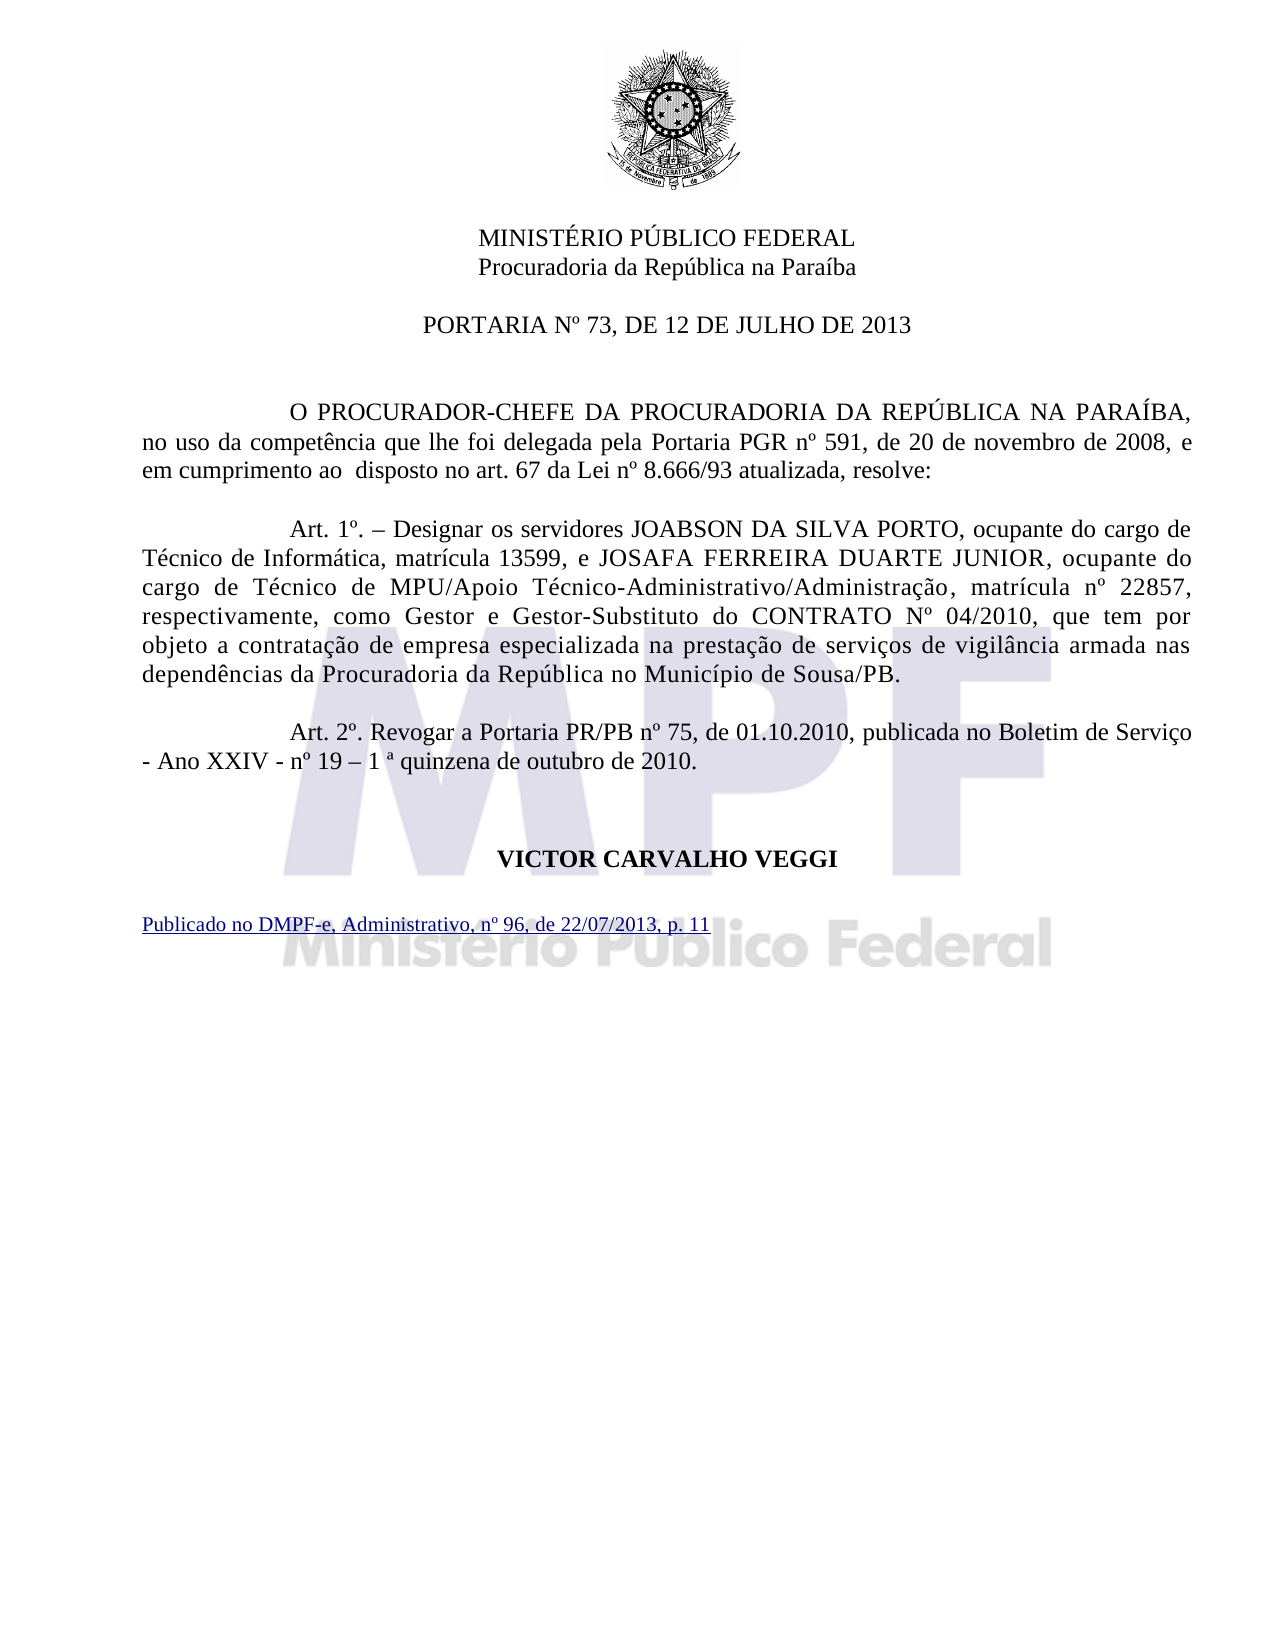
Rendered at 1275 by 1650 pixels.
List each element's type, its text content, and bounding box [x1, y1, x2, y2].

picture [283, 688, 1051, 717]
picture [283, 936, 1051, 967]
text Publicado no DMPF-e, Administrativo, nº 96, de 22/07/2013, p. 11 [142, 912, 1192, 936]
picture [283, 775, 1051, 844]
text Art. 2º. Revogar a Portaria PR/PB nº 75, de 01.10.2010, publicada no Boletim de Serviço - Ano XXIV - nº 19 – 1 ª quinzena de outubro de 2010. [142, 717, 1192, 775]
text Art. 1º. – Designar os servidores JOABSON DA SILVA PORTO, ocupante do cargo de Técnico de Informática, matrícula 13599, e JOSAFA FERREIRA DUARTE JUNIOR, ocupante do cargo de Técnico de MPU/Apoio Técnico-Administrativo/Administração, matrícula nº 22857, respectivamente, como Gestor e Gestor-Substituto do CONTRATO Nº 04/2010, que tem por objeto a contratação de empresa especializada na prestação de serviços de vigilância armada nas dependências da Procuradoria da República no Município de Sousa/PB. [142, 513, 1192, 688]
text PORTARIA Nº 73, DE 12 DE JULHO DE 2013 [142, 310, 1192, 339]
text VICTOR CARVALHO VEGGI [142, 844, 1192, 873]
text Procuradoria da República na Paraíba [142, 252, 1192, 281]
text O PROCURADOR-CHEFE DA PROCURADORIA DA REPÚBLICA NA PARAÍBA, no uso da competência que lhe foi delegada pela Portaria PGR nº 591, de 20 de novembro de 2008, e em cumprimento ao disposto no art. 67 da Lei nº 8.666/93 atualizada, resolve: [142, 397, 1192, 484]
text MINISTÉRIO PÚBLICO FEDERAL [142, 223, 1192, 252]
picture [283, 873, 1051, 912]
